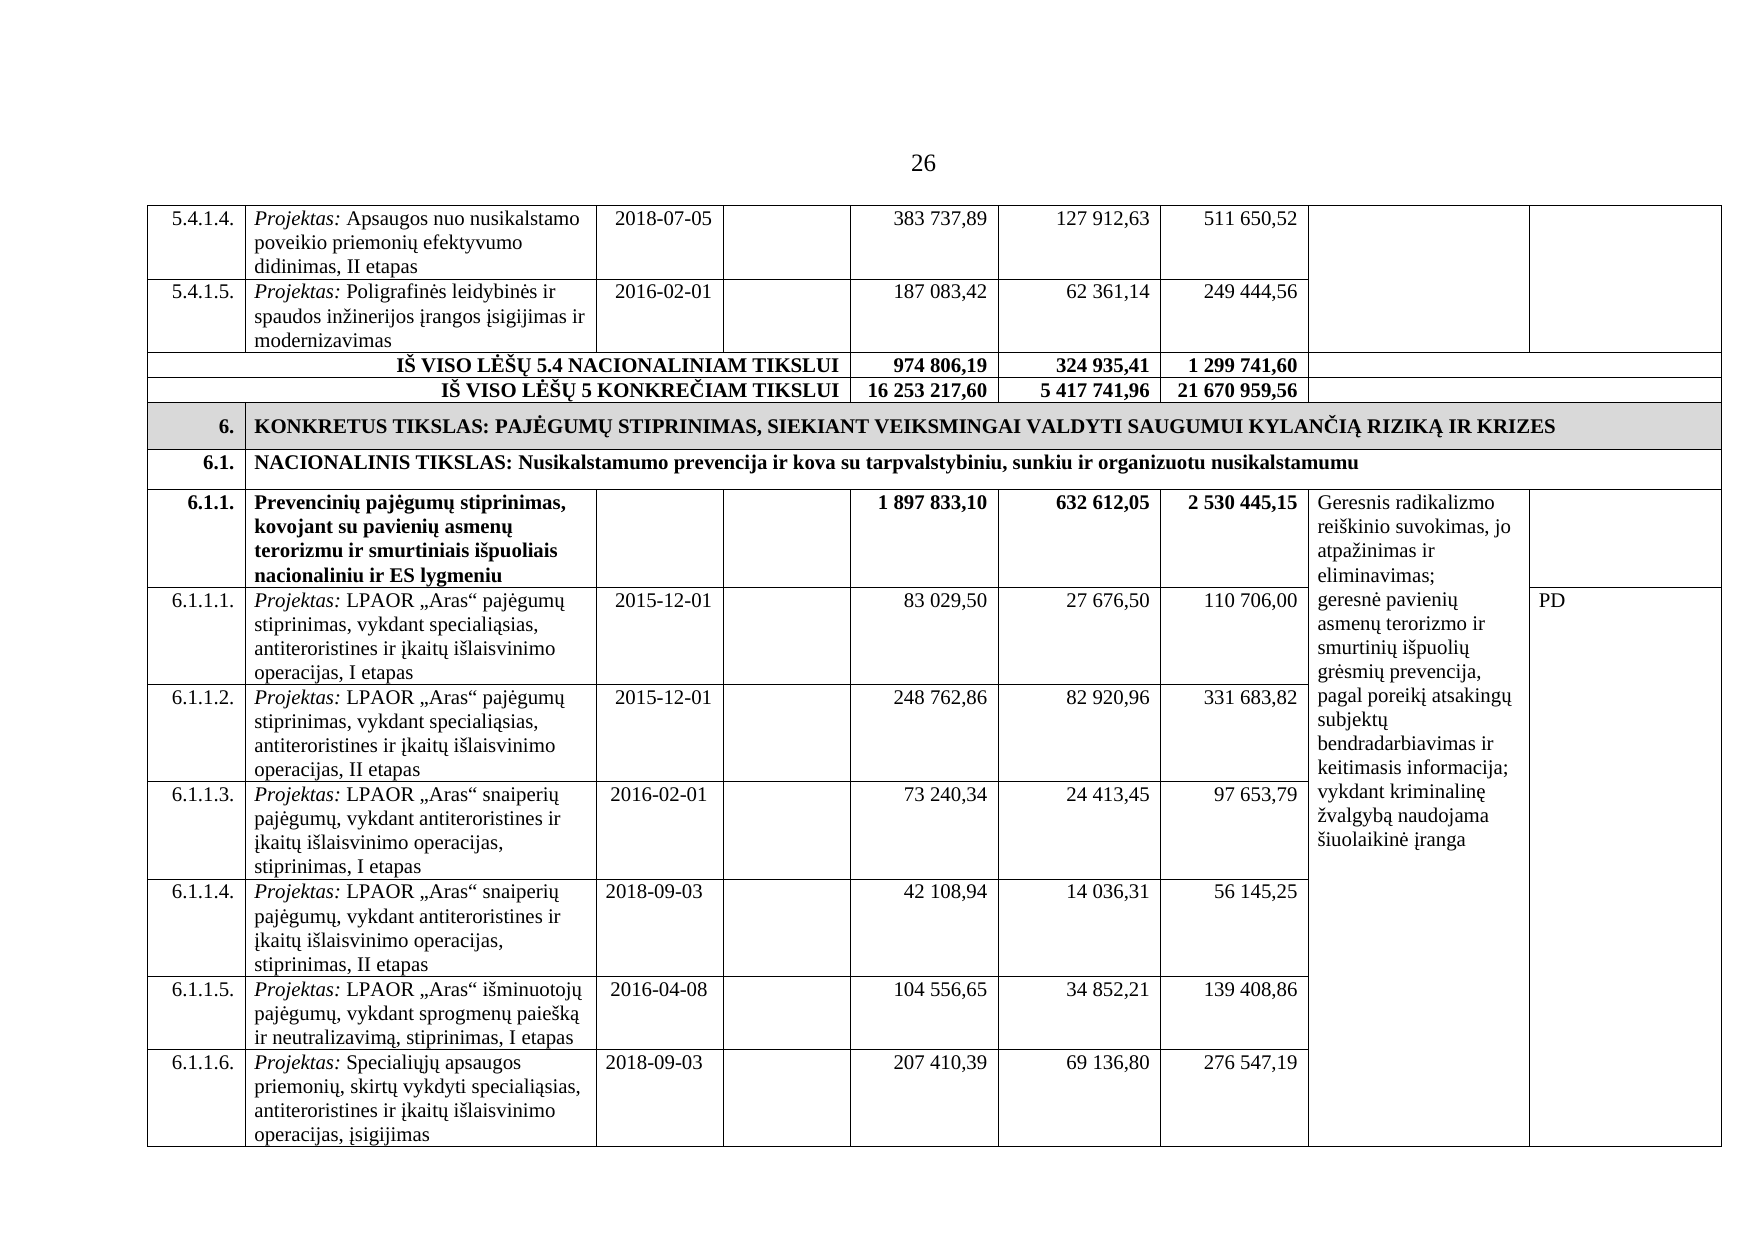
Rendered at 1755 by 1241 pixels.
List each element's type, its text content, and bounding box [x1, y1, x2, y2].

table_cell 6.1.1.1. [148, 588, 245, 684]
table_cell 73 240,34 [851, 782, 998, 878]
table_cell [724, 280, 850, 352]
table_cell 2016-02-01 [597, 782, 723, 878]
table_cell 187 083,42 [851, 280, 998, 352]
table_cell 34 852,21 [999, 977, 1160, 1049]
table_cell 6.1.1. [148, 490, 245, 587]
table_cell 2018-09-03 [597, 880, 723, 976]
table_cell 2 530 445,15 [1161, 490, 1308, 587]
table_cell Projektas: Specialiųjų apsaugos priemonių, skirtų vykdyti specialiąsias, antiteroristines ir įkaitų išlaisvinimo operacijas, įsigijimas [246, 1050, 596, 1146]
table_cell [1309, 206, 1529, 352]
table_cell NACIONALINIS TIKSLAS: Nusikalstamumo prevencija ir kova su tarpvalstybiniu, sunkiu ir organizuotu nusikalstamumu [246, 450, 1721, 489]
table_cell 2015-12-01 [597, 588, 723, 684]
table_cell 2016-02-01 [597, 280, 723, 352]
table_cell Projektas: LPAOR „Aras“ pajėgumų stiprinimas, vykdant specialiąsias, antiteroristines ir įkaitų išlaisvinimo operacijas, I etapas [246, 588, 596, 684]
table_cell 2015-12-01 [597, 685, 723, 781]
table_cell 6.1. [148, 450, 245, 489]
table_cell 97 653,79 [1161, 782, 1308, 878]
table_cell 69 136,80 [999, 1050, 1160, 1146]
table_cell Projektas: Apsaugos nuo nusikalstamo poveikio priemonių efektyvumo didinimas, II etapas [246, 206, 596, 278]
table_cell 2018-09-03 [597, 1050, 723, 1146]
table_cell IŠ VISO LĖŠŲ 5 KONKREČIAM TIKSLUI [148, 378, 850, 402]
table_cell 5.4.1.5. [148, 280, 245, 352]
table_cell [1530, 206, 1721, 352]
table_cell 6.1.1.3. [148, 782, 245, 878]
table_cell 207 410,39 [851, 1050, 998, 1146]
table_cell [724, 206, 850, 278]
table_cell 632 612,05 [999, 490, 1160, 587]
table_cell PD [1530, 588, 1721, 1146]
table_cell [724, 588, 850, 684]
table_cell Projektas: LPAOR „Aras“ pajėgumų stiprinimas, vykdant specialiąsias, antiteroristines ir įkaitų išlaisvinimo operacijas, II etapas [246, 685, 596, 781]
table_cell [1309, 353, 1721, 377]
table_cell 2016-04-08 [597, 977, 723, 1049]
table_cell [1309, 378, 1721, 402]
table_cell 276 547,19 [1161, 1050, 1308, 1146]
table_cell 139 408,86 [1161, 977, 1308, 1049]
table_cell 24 413,45 [999, 782, 1160, 878]
table_cell [724, 1050, 850, 1146]
table_cell 248 762,86 [851, 685, 998, 781]
table_cell 14 036,31 [999, 880, 1160, 976]
table_cell 6.1.1.4. [148, 880, 245, 976]
table_cell 6.1.1.6. [148, 1050, 245, 1146]
table_cell 6.1.1.5. [148, 977, 245, 1049]
table_cell 974 806,19 [851, 353, 998, 377]
table_cell 110 706,00 [1161, 588, 1308, 684]
table_cell 27 676,50 [999, 588, 1160, 684]
table_cell 42 108,94 [851, 880, 998, 976]
table_cell 83 029,50 [851, 588, 998, 684]
table_cell Projektas: LPAOR „Aras“ snaiperių pajėgumų, vykdant antiteroristines ir įkaitų išlaisvinimo operacijas, stiprinimas, I etapas [246, 782, 596, 878]
table_cell 383 737,89 [851, 206, 998, 278]
table_cell 1 299 741,60 [1161, 353, 1308, 377]
table_cell Prevencinių pajėgumų stiprinimas, kovojant su pavienių asmenų terorizmu ir smurtiniais išpuoliais nacionaliniu ir ES lygmeniu [246, 490, 596, 587]
table_cell [724, 880, 850, 976]
table_cell 5.4.1.4. [148, 206, 245, 278]
table_cell 16 253 217,60 [851, 378, 998, 402]
table_cell 249 444,56 [1161, 280, 1308, 352]
table_cell IŠ VISO LĖŠŲ 5.4 NACIONALINIAM TIKSLUI [148, 353, 850, 377]
table_cell 324 935,41 [999, 353, 1160, 377]
table_cell 6.1.1.2. [148, 685, 245, 781]
table_cell Projektas: LPAOR „Aras“ išminuotojų pajėgumų, vykdant sprogmenų paiešką ir neutralizavimą, stiprinimas, I etapas [246, 977, 596, 1049]
table_cell 62 361,14 [999, 280, 1160, 352]
table_cell 331 683,82 [1161, 685, 1308, 781]
table_cell 2018-07-05 [597, 206, 723, 278]
table_cell [724, 782, 850, 878]
table_cell Geresnis radikalizmo reiškinio suvokimas, jo atpažinimas ir eliminavimas; geresnė pavienių asmenų terorizmo ir smurtinių išpuolių grėsmių prevencija, pagal poreikį atsakingų subjektų bendradarbiavimas ir keitimasis informacija; vykdant kriminalinę žvalgybą naudojama šiuolaikinė įranga [1309, 490, 1529, 1146]
table_cell [597, 490, 723, 587]
table_cell 6. [148, 403, 245, 449]
table_cell [724, 685, 850, 781]
table_cell [724, 490, 850, 587]
table_cell Projektas: LPAOR „Aras“ snaiperių pajėgumų, vykdant antiteroristines ir įkaitų išlaisvinimo operacijas, stiprinimas, II etapas [246, 880, 596, 976]
table_cell Projektas: Poligrafinės leidybinės ir spaudos inžinerijos įrangos įsigijimas ir modernizavimas [246, 280, 596, 352]
table_cell 5 417 741,96 [999, 378, 1160, 402]
table_cell 104 556,65 [851, 977, 998, 1049]
table_cell 127 912,63 [999, 206, 1160, 278]
table_cell 1 897 833,10 [851, 490, 998, 587]
table_cell KONKRETUS TIKSLAS: PAJĖGUMŲ STIPRINIMAS, SIEKIANT VEIKSMINGAI VALDYTI SAUGUMUI KYLANČIĄ RIZIKĄ IR KRIZES [246, 403, 1721, 449]
table_cell 21 670 959,56 [1161, 378, 1308, 402]
table_cell 511 650,52 [1161, 206, 1308, 278]
table_cell [724, 977, 850, 1049]
table_cell 82 920,96 [999, 685, 1160, 781]
table_cell 56 145,25 [1161, 880, 1308, 976]
table_cell [1530, 490, 1721, 587]
